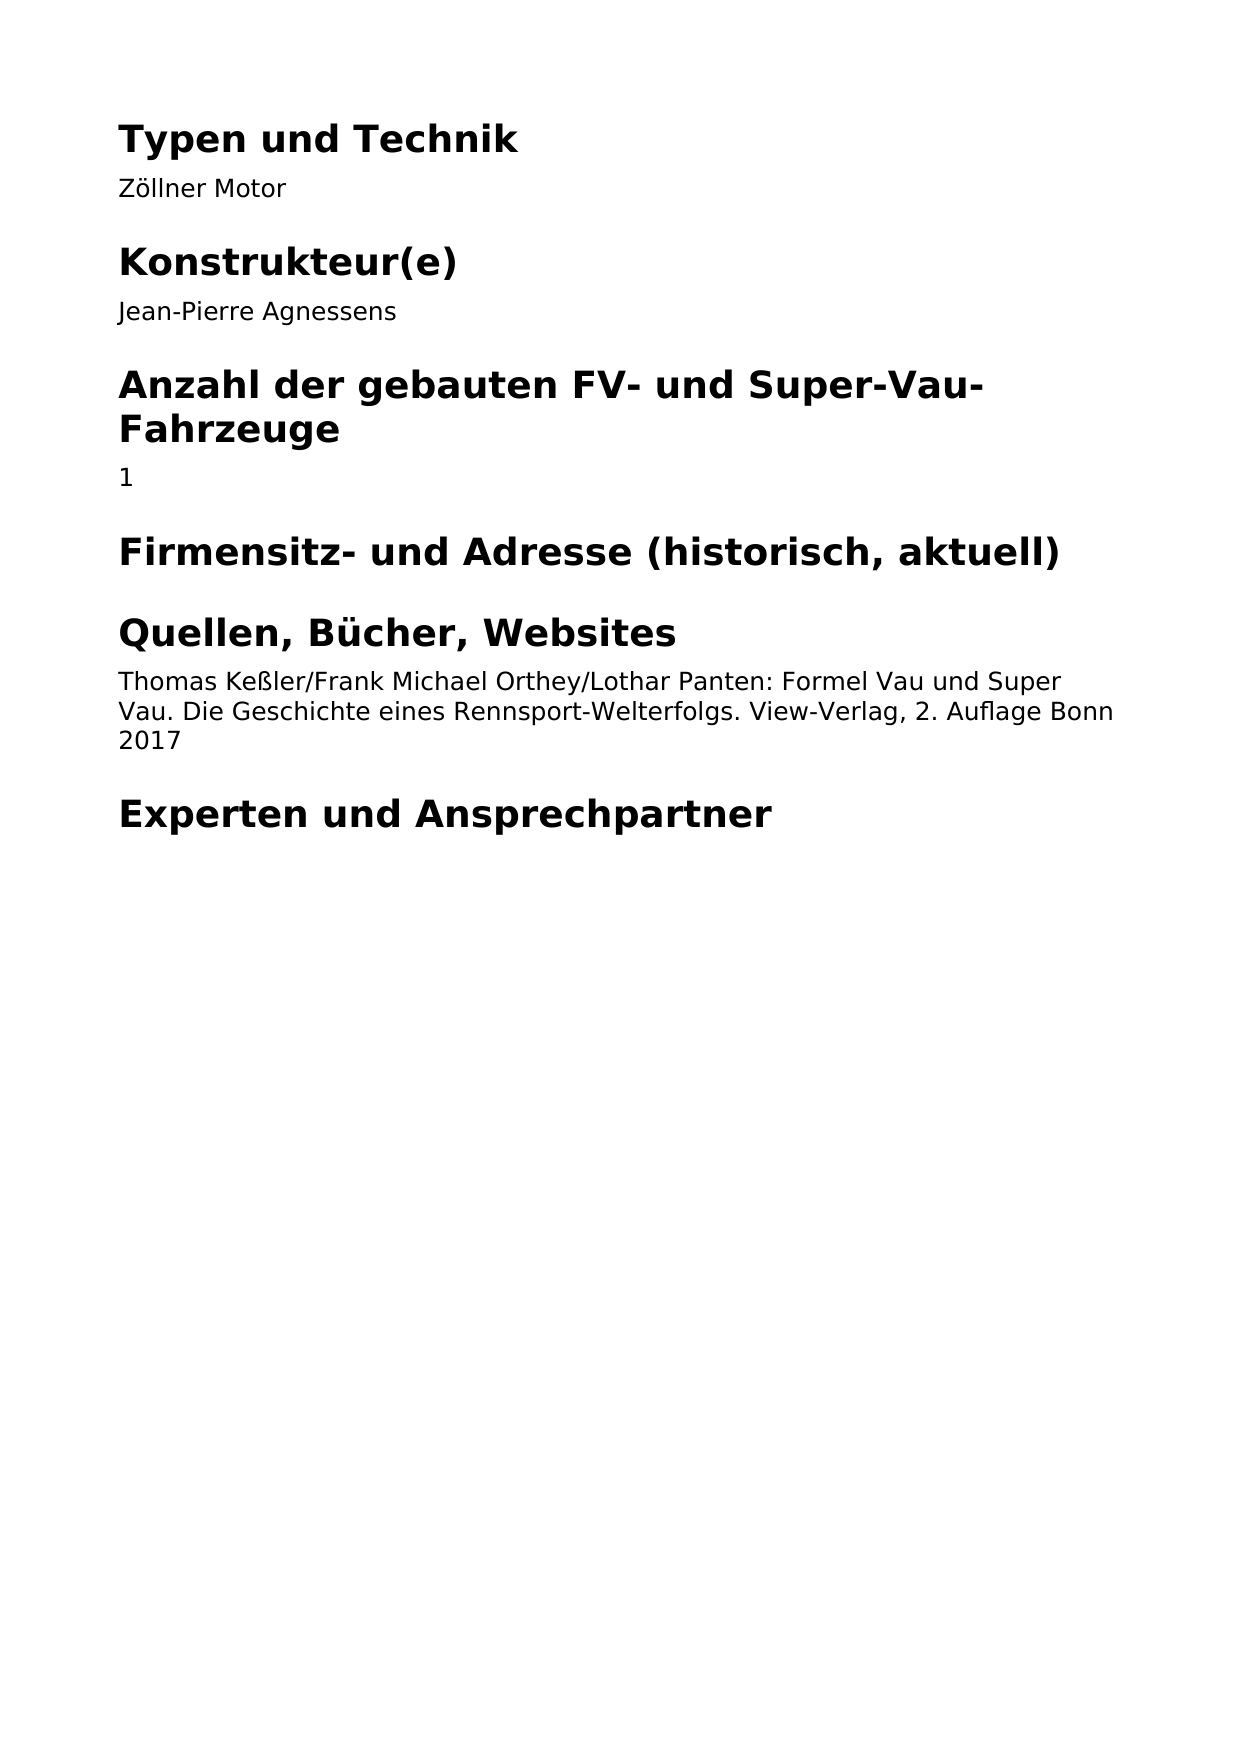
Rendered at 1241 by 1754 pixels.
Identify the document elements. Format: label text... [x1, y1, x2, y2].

subtitle Firmensitz- und Adresse (historisch, aktuell) [118, 530, 1122, 574]
text 1 [118, 463, 1122, 493]
subtitle Typen und Technik [118, 118, 1122, 162]
subtitle Experten und Ansprechpartner [118, 792, 1122, 836]
subtitle Quellen, Bücher, Websites [118, 611, 1122, 655]
subtitle Anzahl der gebauten FV- und Super-Vau-Fahrzeuge [118, 364, 1122, 451]
text Zöllner Motor [118, 174, 1122, 203]
subtitle Konstrukteur(e) [118, 241, 1122, 284]
text Thomas Keßler/Frank Michael Orthey/Lothar Panten: Formel Vau und Super Vau. Die Geschichte eines Rennsport-Welterfolgs. View-Verlag, 2. Auflage Bonn 2017 [118, 667, 1122, 755]
text Jean-Pierre Agnessens [118, 297, 1122, 326]
